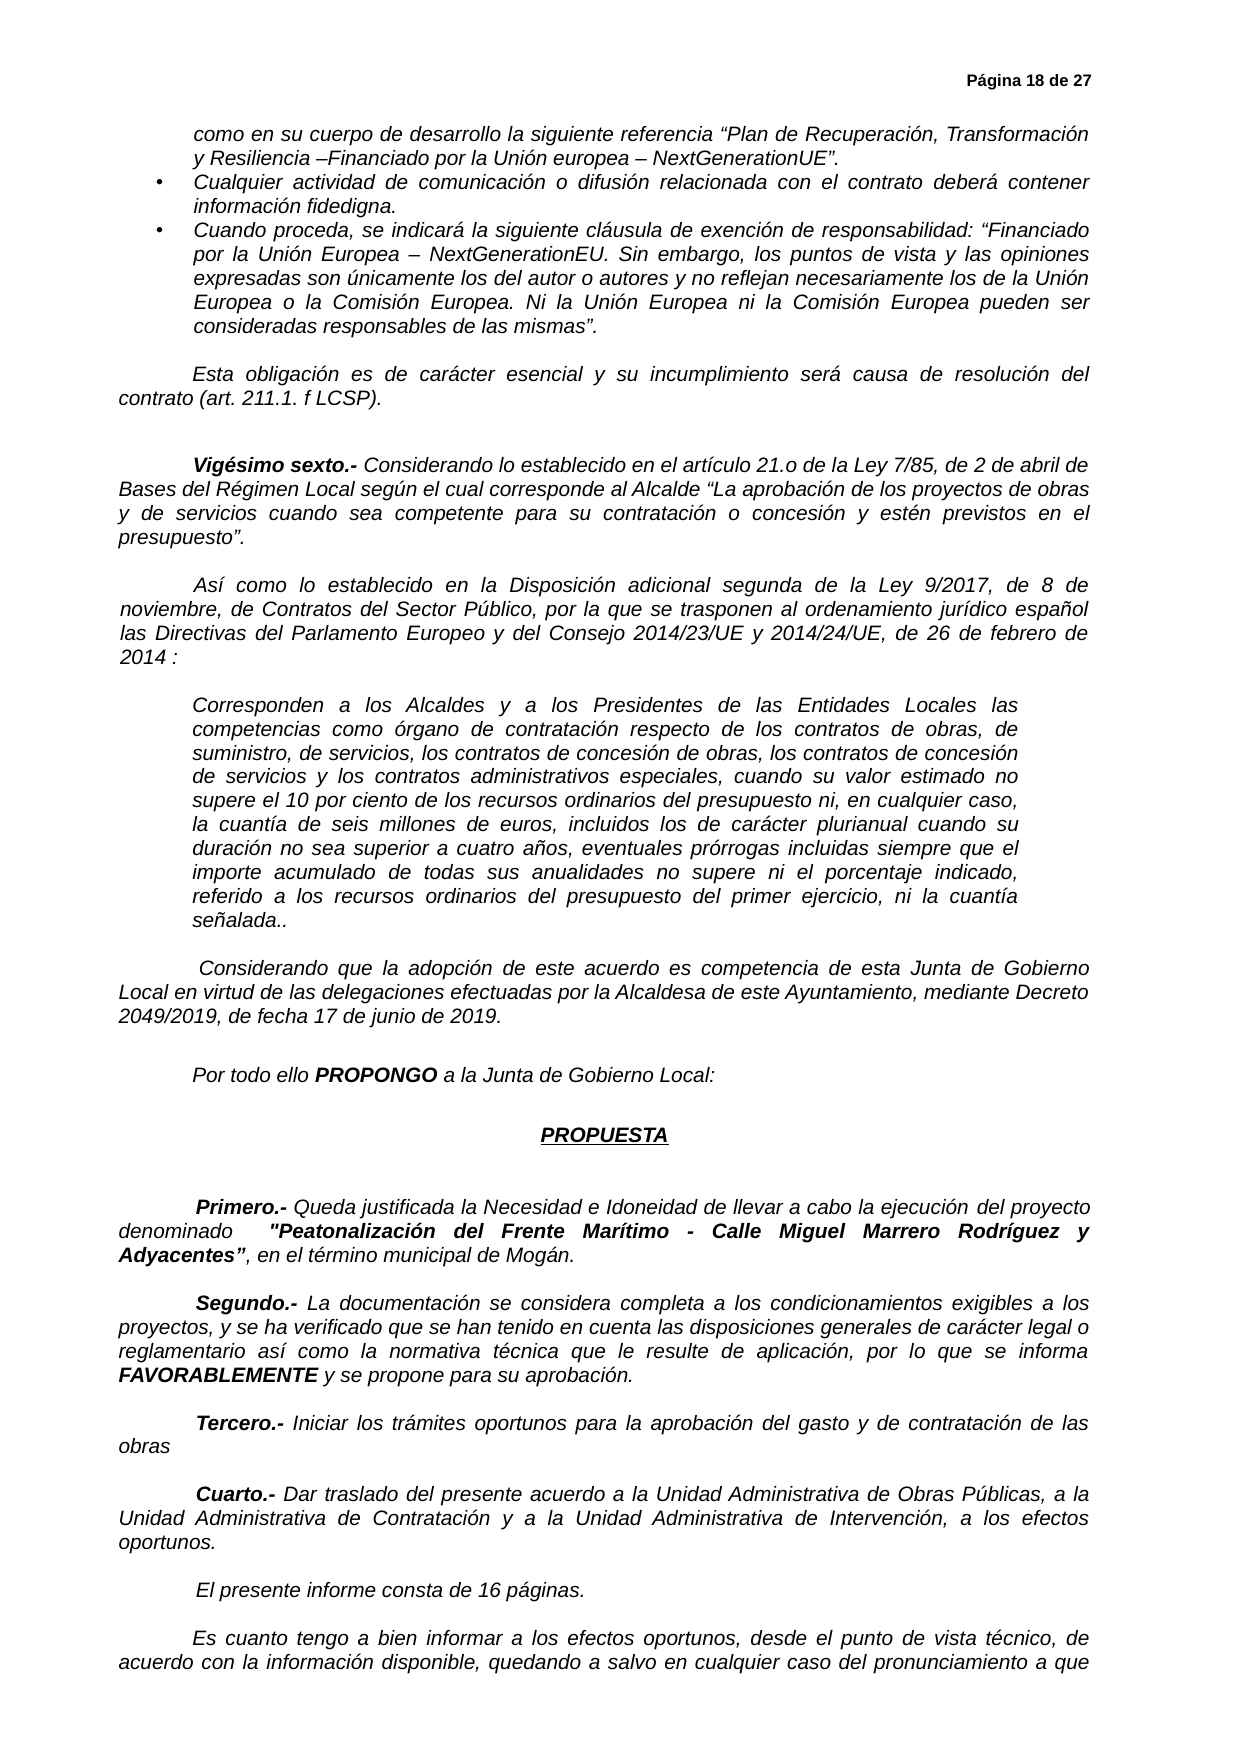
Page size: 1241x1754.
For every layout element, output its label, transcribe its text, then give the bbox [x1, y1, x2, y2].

text Cuarto.- Dar traslado del presente acuerdo a la Unidad Administrativa de Obras Públicas, a la Unidad Administrativa de Contratación y a la Unidad Administrativa de Intervención, a los efectos oportunos. [118, 1482, 1092, 1554]
text Es cuanto tengo a bien informar a los efectos oportunos, desde el punto de vista técnico, de acuerdo con la información disponible, quedando a salvo en cualquier caso del pronunciamiento a que [118, 1626, 1092, 1674]
text Así como lo establecido en la Disposición adicional segunda de la Ley 9/2017, de 8 de noviembre, de Contratos del Sector Público, por la que se trasponen al ordenamiento jurídico español las Directivas del Parlamento Europeo y del Consejo 2014/23/UE y 2014/24/UE, de 26 de febrero de 2014 : [120, 573, 1092, 668]
text Vigésimo sexto.- Considerando lo establecido en el artículo 21.o de la Ley 7/85, de 2 de abril de Bases del Régimen Local según el cual corresponde al Alcalde “La aprobación de los proyectos de obras y de servicios cuando sea competente para su contratación o concesión y estén previstos en el presupuesto”. [118, 453, 1092, 549]
list como en su cuerpo de desarrollo la siguiente referencia “Plan de Recuperación, Transformación y Resiliencia –Financiado por la Unión europea – NextGenerationUE”. [156, 122, 1092, 170]
text Esta obligación es de carácter esencial y su incumplimiento será causa de resolución del contrato (art. 211.1. f LCSP). [118, 362, 1092, 410]
text El presente informe consta de 16 páginas. [118, 1578, 1092, 1602]
text Segundo.- La documentación se considera completa a los condicionamientos exigibles a los proyectos, y se ha verificado que se han tenido en cuenta las disposiciones generales de carácter legal o reglamentario así como la normativa técnica que le resulte de aplicación, por lo que se informa FAVORABLEMENTE y se propone para su aprobación. [118, 1291, 1092, 1386]
text Considerando que la adopción de este acuerdo es competencia de esta Junta de Gobierno Local en virtud de las delegaciones efectuadas por la Alcaldesa de este Ayuntamiento, mediante Decreto 2049/2019, de fecha 17 de junio de 2019. [118, 956, 1092, 1028]
list Cualquier actividad de comunicación o difusión relacionada con el contrato deberá contener información fidedigna. [156, 170, 1092, 218]
text PROPUESTA [118, 1123, 1092, 1147]
list Cuando proceda, se indicará la siguiente cláusula de exención de responsabilidad: “Financiado por la Unión Europea – NextGenerationEU. Sin embargo, los puntos de vista y las opiniones expresadas son únicamente los del autor o autores y no reflejan necesariamente los de la Unión Europea o la Comisión Europea. Ni la Unión Europea ni la Comisión Europea pueden ser consideradas responsables de las mismas”. [156, 218, 1092, 338]
text Corresponden a los Alcaldes y a los Presidentes de las Entidades Locales las competencias como órgano de contratación respecto de los contratos de obras, de suministro, de servicios, los contratos de concesión de obras, los contratos de concesión de servicios y los contratos administrativos especiales, cuando su valor estimado no supere el 10 por ciento de los recursos ordinarios del presupuesto ni, en cualquier caso, la cuantía de seis millones de euros, incluidos los de carácter plurianual cuando su duración no sea superior a cuatro años, eventuales prórrogas incluidas siempre que el importe acumulado de todas sus anualidades no supere ni el porcentaje indicado, referido a los recursos ordinarios del presupuesto del primer ejercicio, ni la cuantía señalada.. [192, 692, 1022, 932]
text Tercero.- Iniciar los trámites oportunos para la aprobación del gasto y de contratación de las obras [118, 1410, 1092, 1458]
text Por todo ello PROPONGO a la Junta de Gobierno Local: [118, 1063, 1092, 1087]
text Primero.- Queda justificada la Necesidad e Idoneidad de llevar a cabo la ejecución del proyecto denominado "Peatonalización del Frente Marítimo - Calle Miguel Marrero Rodríguez y Adyacentes”, en el término municipal de Mogán. [118, 1195, 1092, 1267]
